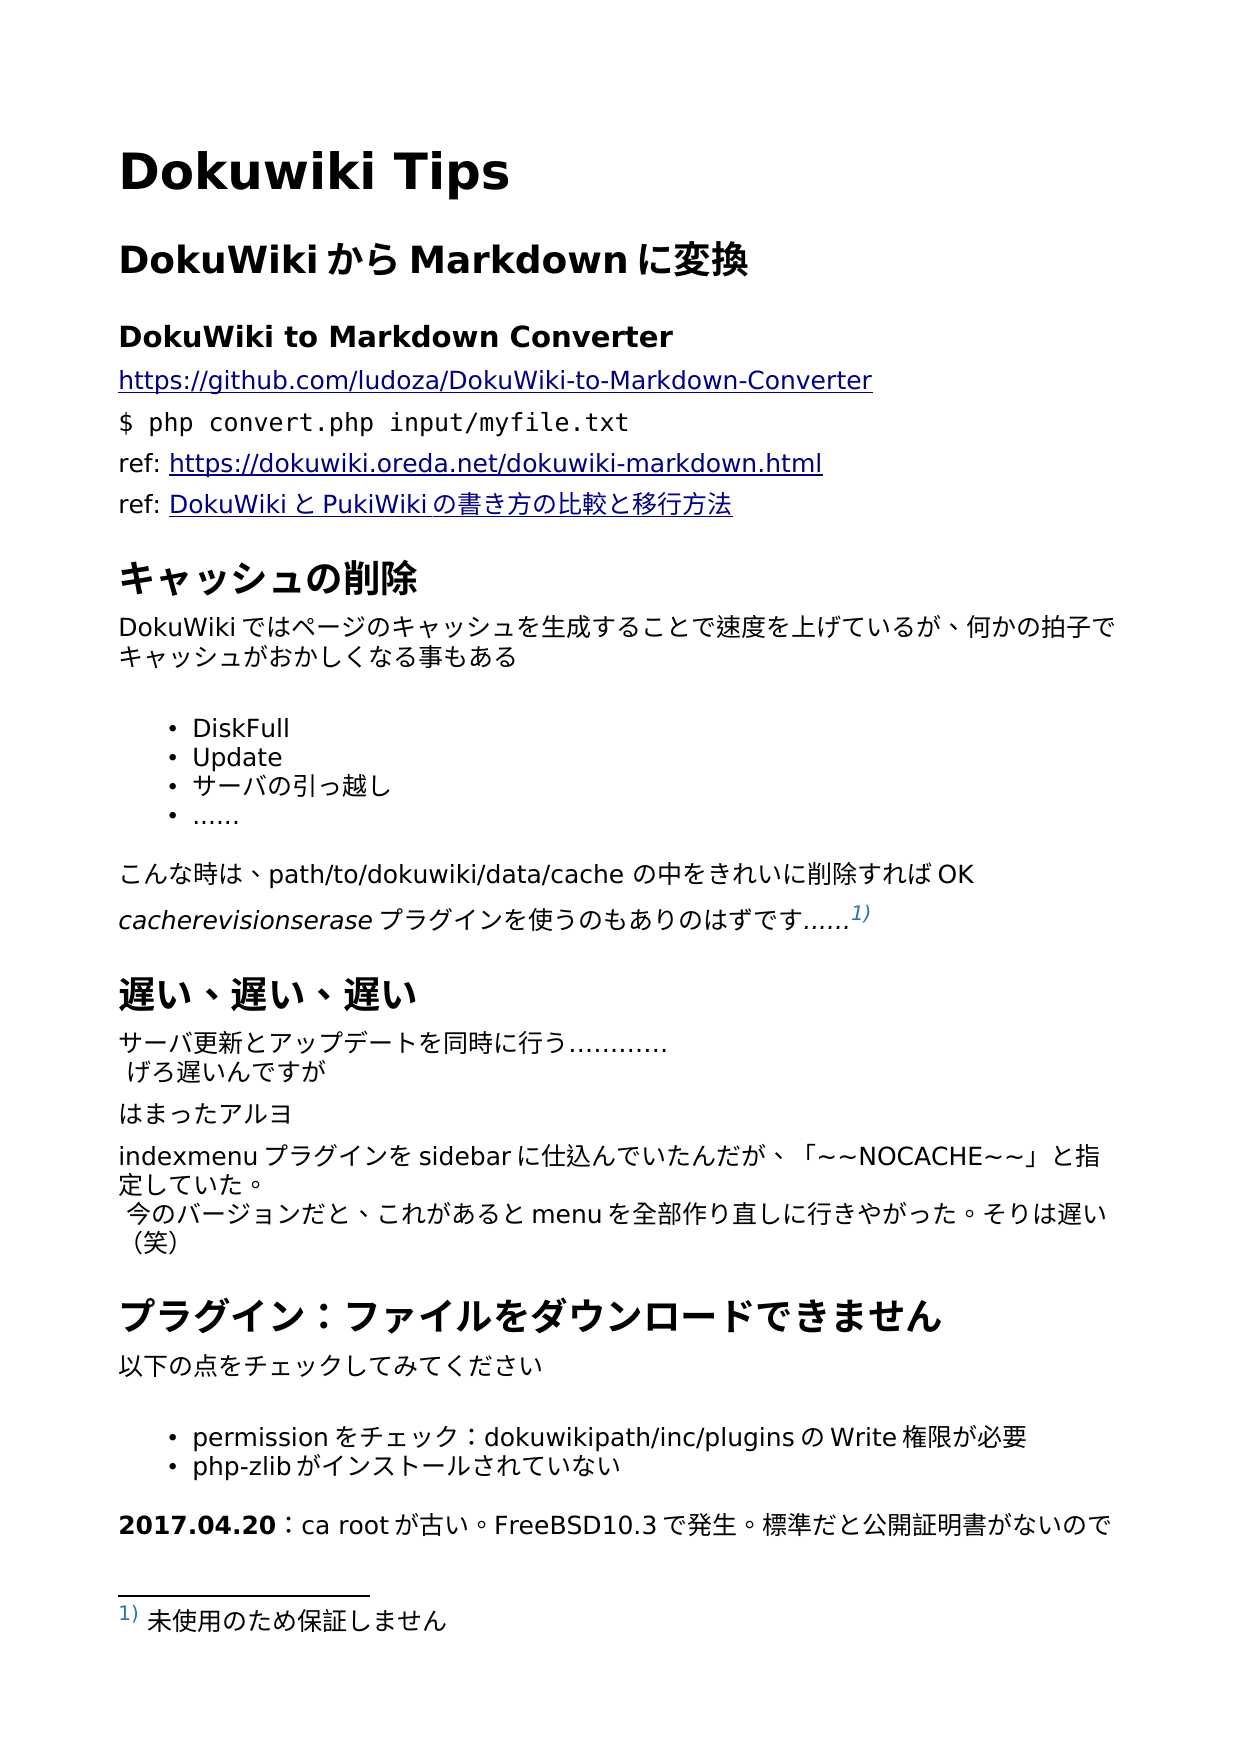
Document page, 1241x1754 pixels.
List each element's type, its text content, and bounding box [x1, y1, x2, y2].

text 2017.04.20：ca rootが古い。FreeBSD10.3で発生。標準だと公開証明書がないので以下の手順で入れる。 [118, 1511, 1122, 1540]
list サーバの引っ越し [177, 772, 1122, 801]
text $ php convert.php input/myfile.txt [118, 408, 1122, 437]
text ref: https://dokuwiki.oreda.net/dokuwiki-markdown.html [118, 449, 1122, 478]
subtitle プラグイン：ファイルをダウンロードできません [118, 1296, 1122, 1340]
text cacherevisionseraseプラグインを使うのもありのはずです...... [118, 902, 1122, 936]
subtitle Dokuwiki Tips [118, 143, 1122, 201]
text サーバ更新とアップデートを同時に行う………… げろ遅いんですが [118, 1029, 1122, 1088]
list php-zlibがインストールされていない [177, 1452, 1122, 1482]
text ref: DokuWikiとPukiWikiの書き方の比較と移行方法 [118, 491, 1122, 520]
subtitle DokuWikiからMarkdownに変換 [118, 239, 1122, 282]
list Update [177, 743, 1122, 772]
text はまったアルヨ [118, 1100, 1122, 1129]
list DiskFull [177, 714, 1122, 743]
text こんな時は、path/to/dokuwiki/data/cache の中をきれいに削除すればOK [118, 860, 1122, 889]
subtitle 遅い、遅い、遅い [118, 973, 1122, 1017]
text indexmenuプラグインをsidebarに仕込んでいたんだが、「~~NOCACHE~~」と指定していた。 今のバージョンだと、これがあるとmenuを全部作り直しに行きやがった。そりは遅い（笑） [118, 1142, 1122, 1258]
subtitle キャッシュの削除 [118, 557, 1122, 601]
list permissionをチェック：dokuwikipath/inc/pluginsのWrite権限が必要 [177, 1423, 1122, 1452]
text 未使用のため保証しません [118, 1602, 1122, 1636]
text https://github.com/ludoza/DokuWiki-to-Markdown-Converter [118, 366, 1122, 396]
text 以下の点をチェックしてみてください [118, 1352, 1122, 1381]
subtitle DokuWiki to Markdown Converter [118, 320, 1122, 354]
text DokuWikiではページのキャッシュを生成することで速度を上げているが、何かの拍子でキャッシュがおかしくなる事もある [118, 613, 1122, 672]
list ...... [177, 801, 1122, 831]
